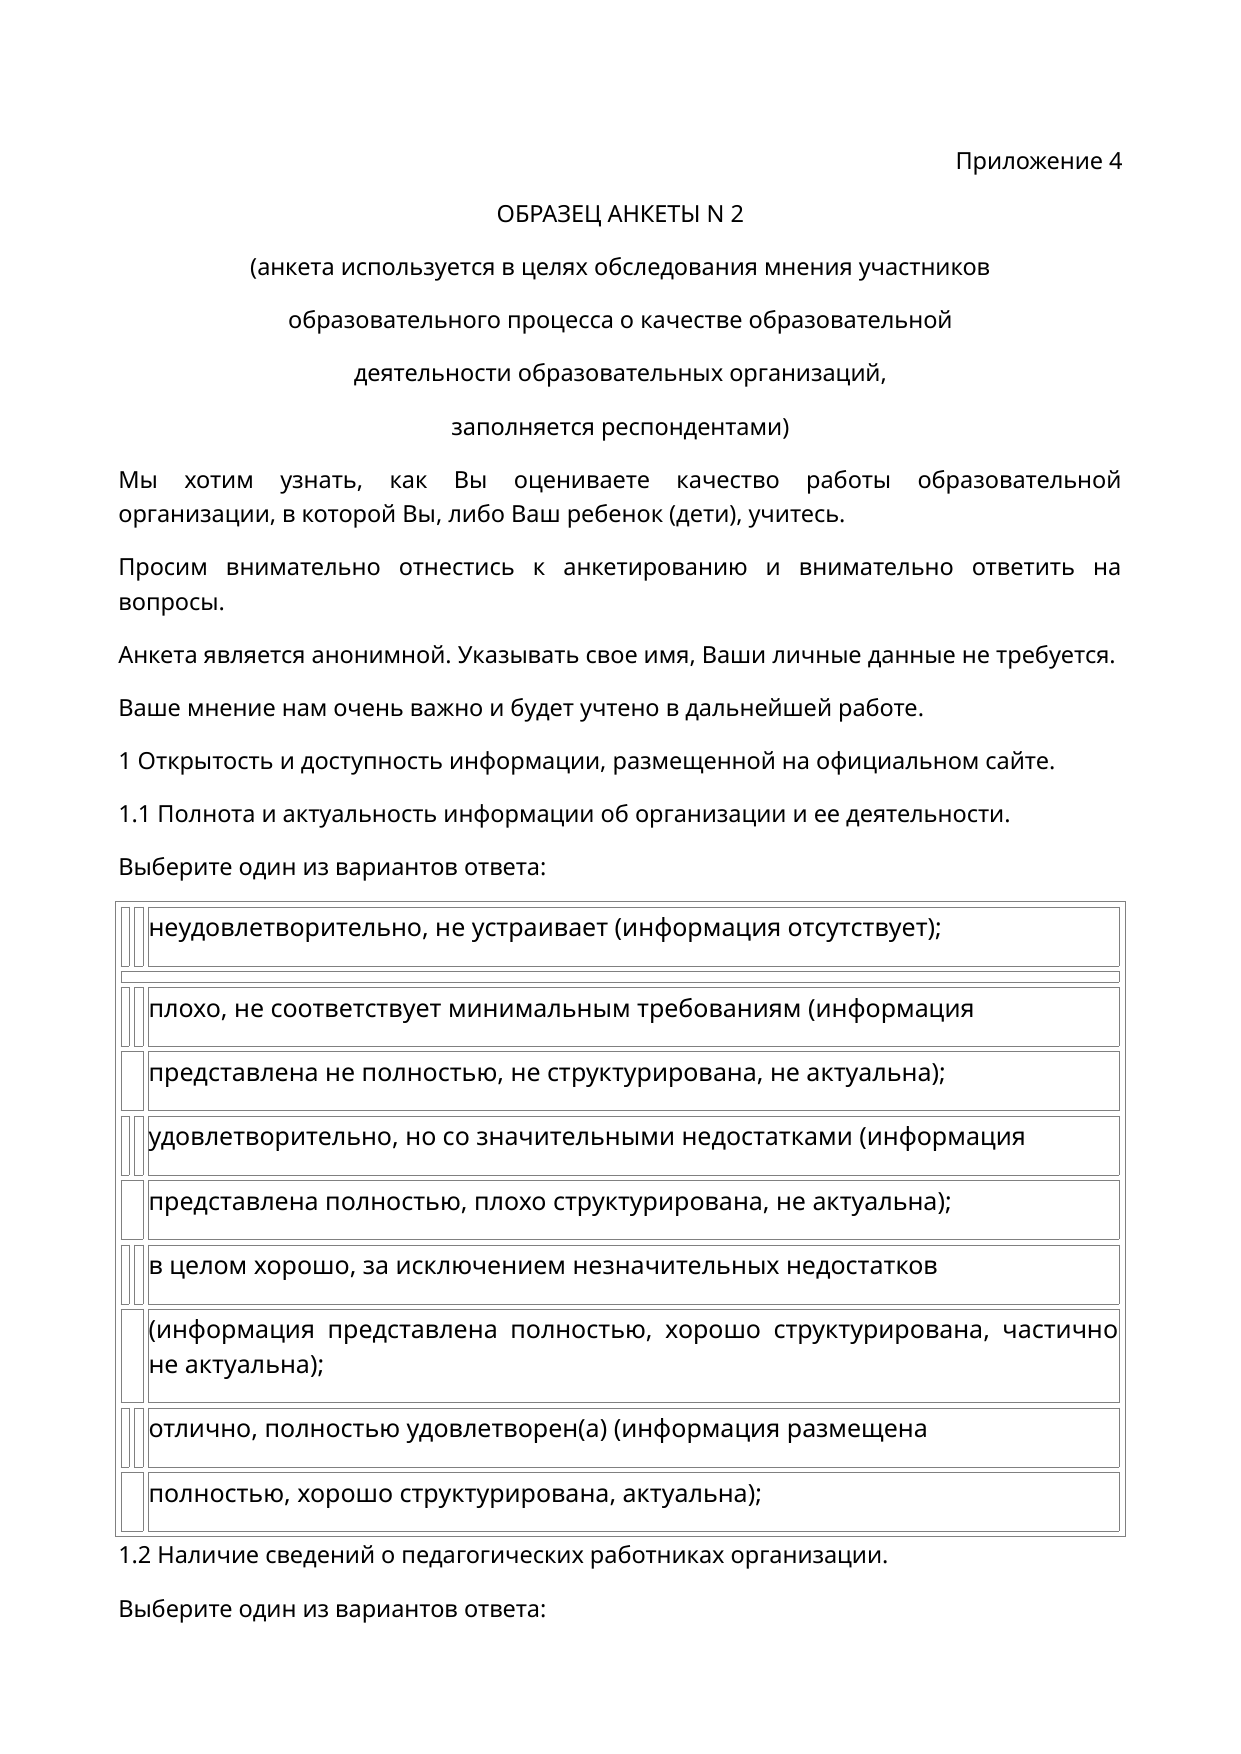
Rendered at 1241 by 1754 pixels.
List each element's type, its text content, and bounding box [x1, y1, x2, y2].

table_cell отлично, полностью удовлетворен(а) (информация размещена [145, 1402, 1122, 1467]
table_cell [122, 1246, 129, 1303]
table_cell [118, 1402, 132, 1467]
text Ваше мнение нам очень важно и будет учтено в дальнейшей работе. [118, 689, 1122, 723]
table_header неудовлетворительно, не устраивает (информация отсутствует); [145, 902, 1122, 966]
text заполняется респондентами) [118, 407, 1122, 442]
table_cell [122, 1409, 129, 1467]
text 1.2 Наличие сведений о педагогических работниках организации. [118, 1537, 1122, 1571]
table_cell [135, 1409, 143, 1467]
text Просим внимательно отнестись к анкетированию и внимательно ответить на вопросы. [118, 548, 1122, 617]
table_cell [132, 1402, 145, 1467]
table_cell в целом хорошо, за исключением незначительных недостатков [145, 1239, 1122, 1303]
text деятельности образовательных организаций, [118, 354, 1122, 389]
table_cell [135, 1117, 143, 1175]
text 1 Открытость и доступность информации, размещенной на официальном сайте. [118, 742, 1122, 776]
text образовательного процесса о качестве образовательной [118, 301, 1122, 336]
table_cell [118, 1239, 132, 1303]
text Выберите один из вариантов ответа: [118, 1589, 1122, 1624]
table_cell [118, 982, 132, 1046]
table_header [135, 908, 143, 966]
table_cell [118, 966, 1122, 982]
text Выберите один из вариантов ответа: [118, 848, 1122, 882]
table_cell [132, 1110, 145, 1175]
table_header [122, 908, 129, 966]
table_cell [118, 1467, 145, 1531]
table_cell [122, 1310, 143, 1402]
table_cell [118, 1046, 145, 1110]
table_cell [135, 1246, 143, 1303]
table_cell (информация представлена полностью, хорошо структурирована, частично не актуальна); [145, 1304, 1122, 1402]
text ОБРАЗЕЦ АНКЕТЫ N 2 [118, 195, 1122, 229]
table_cell удовлетворительно, но со значительными недостатками (информация [145, 1110, 1122, 1175]
table_cell [122, 972, 1119, 982]
text 1.1 Полнота и актуальность информации об организации и ее деятельности. [118, 795, 1122, 829]
text Анкета является анонимной. Указывать свое имя, Ваши личные данные не требуется. [118, 636, 1122, 670]
table_cell [132, 1239, 145, 1303]
table_cell плохо, не соответствует минимальным требованиям (информация [145, 982, 1122, 1046]
table_header [132, 902, 145, 966]
table_cell [135, 988, 143, 1046]
table_cell [118, 1304, 145, 1402]
table_cell [122, 988, 129, 1046]
table_cell представлена не полностью, не структурирована, не актуальна); [145, 1046, 1122, 1110]
table_cell [122, 1473, 143, 1531]
text Приложение 4 [118, 142, 1122, 176]
table_cell представлена полностью, плохо структурирована, не актуальна); [145, 1175, 1122, 1239]
table_cell [118, 1110, 132, 1175]
text (анкета используется в целях обследования мнения участников [118, 248, 1122, 282]
text Мы хотим узнать, как Вы оцениваете качество работы образовательной организации, в которой Вы, либо Ваш ребенок (дети), учитесь. [118, 461, 1122, 529]
table_cell [122, 1052, 143, 1110]
table_header [118, 902, 132, 966]
table_cell [132, 983, 145, 1046]
table_cell [122, 1181, 143, 1239]
table_cell полностью, хорошо структурирована, актуальна); [145, 1467, 1122, 1531]
table_cell [122, 1117, 129, 1175]
table_cell [118, 1175, 145, 1239]
